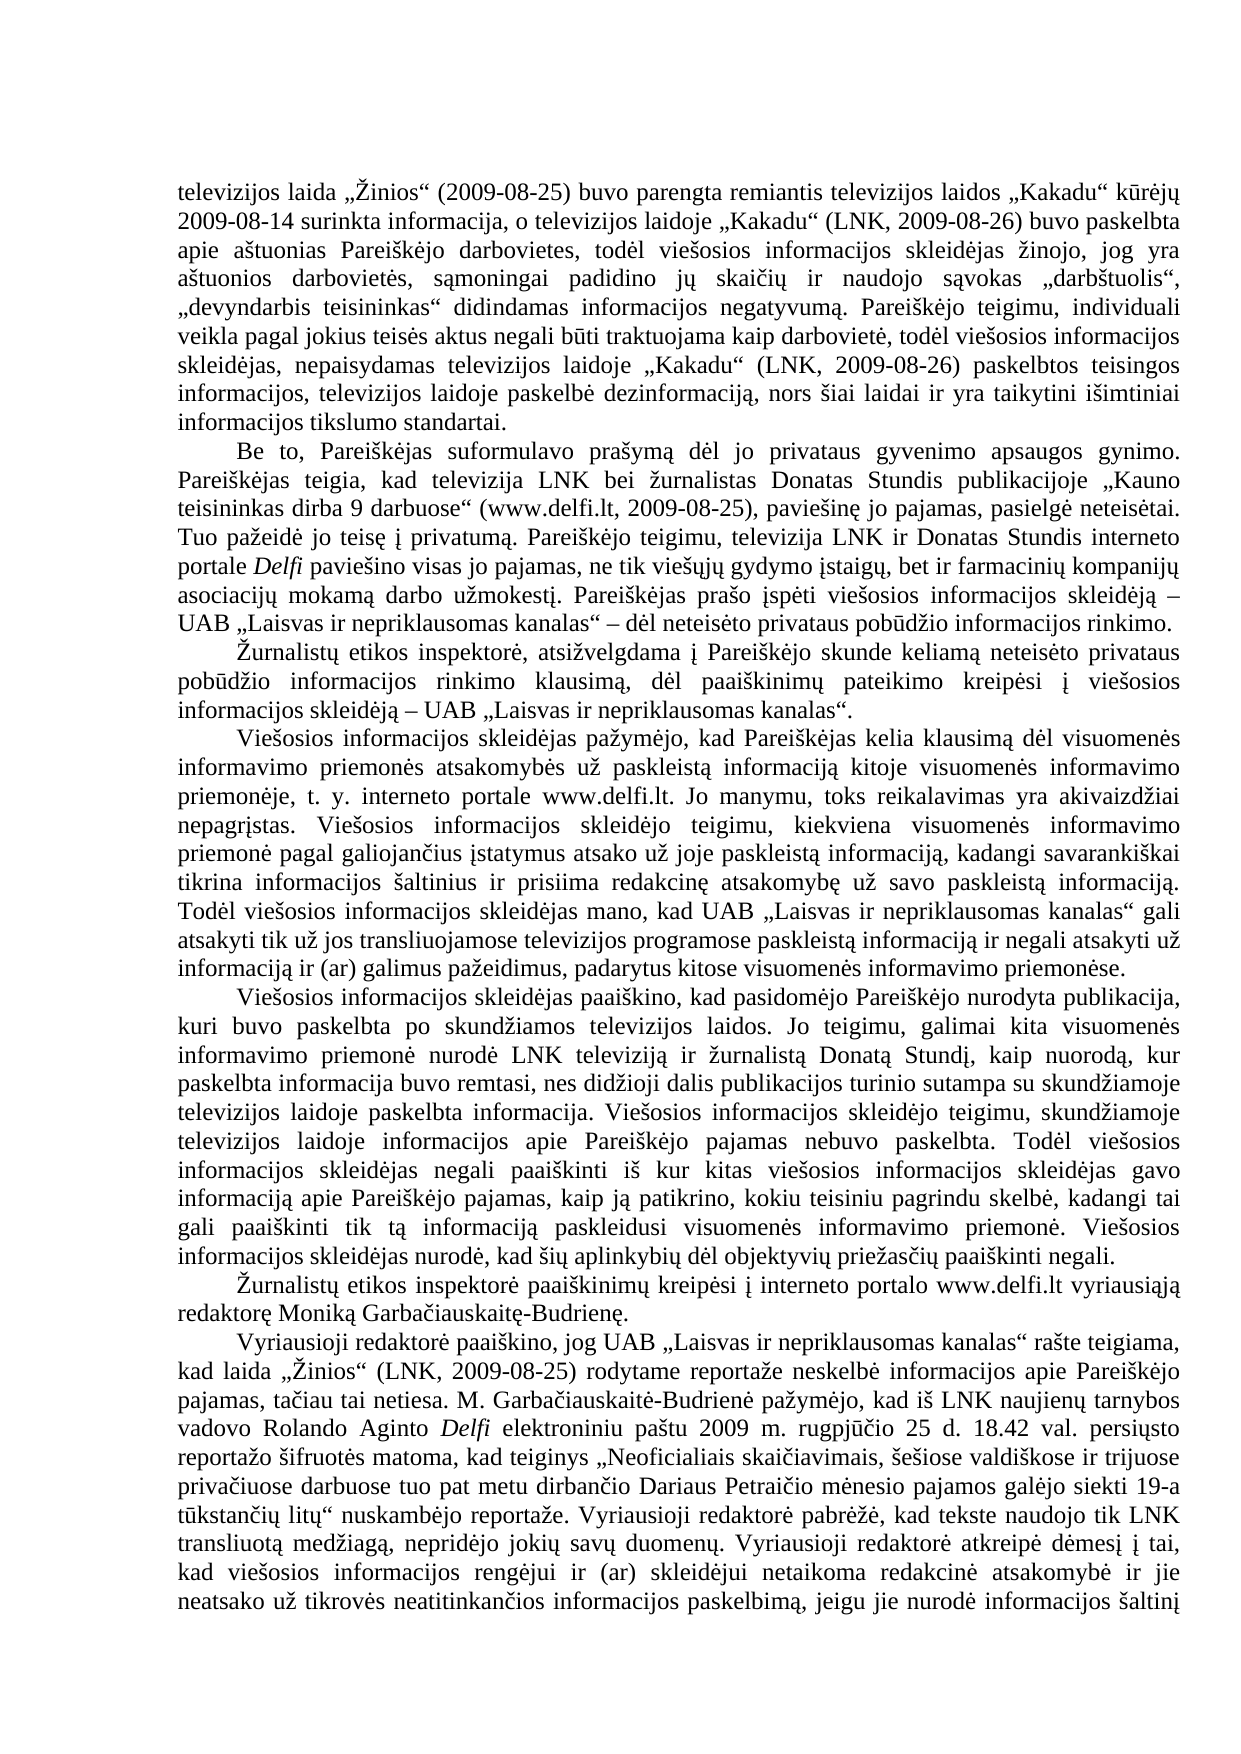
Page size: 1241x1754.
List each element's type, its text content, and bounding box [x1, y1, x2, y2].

text Be to, Pareiškėjas suformulavo prašymą dėl jo privataus gyvenimo apsaugos gynimo. Pareiškėjas teigia, kad televizija LNK bei žurnalistas Donatas Stundis publikacijoje „Kauno teisininkas dirba 9 darbuose“ (www.delfi.lt, 2009-08-25), paviešinę jo pajamas, pasielgė neteisėtai. Tuo pažeidė jo teisę į privatumą. Pareiškėjo teigimu, televizija LNK ir Donatas Stundis interneto portale Delfi paviešino visas jo pajamas, ne tik viešųjų gydymo įstaigų, bet ir farmacinių kompanijų asociacijų mokamą darbo užmokestį. Pareiškėjas prašo įspėti viešosios informacijos skleidėją – UAB „Laisvas ir nepriklausomas kanalas“ – dėl neteisėto privataus pobūdžio informacijos rinkimo. [177, 436, 1181, 637]
text televizijos laida „Žinios“ (2009-08-25) buvo parengta remiantis televizijos laidos „Kakadu“ kūrėjų 2009-08-14 surinkta informacija, o televizijos laidoje „Kakadu“ (LNK, 2009-08-26) buvo paskelbta apie aštuonias Pareiškėjo darbovietes, todėl viešosios informacijos skleidėjas žinojo, jog yra aštuonios darbovietės, sąmoningai padidino jų skaičių ir naudojo sąvokas „darbštuolis“, „devyndarbis teisininkas“ didindamas informacijos negatyvumą. Pareiškėjo teigimu, individuali veikla pagal jokius teisės aktus negali būti traktuojama kaip darbovietė, todėl viešosios informacijos skleidėjas, nepaisydamas televizijos laidoje „Kakadu“ (LNK, 2009-08-26) paskelbtos teisingos informacijos, televizijos laidoje paskelbė dezinformaciją, nors šiai laidai ir yra taikytini išimtiniai informacijos tikslumo standartai. [177, 177, 1181, 436]
text Viešosios informacijos skleidėjas paaiškino, kad pasidomėjo Pareiškėjo nurodyta publikacija, kuri buvo paskelbta po skundžiamos televizijos laidos. Jo teigimu, galimai kita visuomenės informavimo priemonė nurodė LNK televiziją ir žurnalistą Donatą Stundį, kaip nuorodą, kur paskelbta informacija buvo remtasi, nes didžioji dalis publikacijos turinio sutampa su skundžiamoje televizijos laidoje paskelbta informacija. Viešosios informacijos skleidėjo teigimu, skundžiamoje televizijos laidoje informacijos apie Pareiškėjo pajamas nebuvo paskelbta. Todėl viešosios informacijos skleidėjas negali paaiškinti iš kur kitas viešosios informacijos skleidėjas gavo informaciją apie Pareiškėjo pajamas, kaip ją patikrino, kokiu teisiniu pagrindu skelbė, kadangi tai gali paaiškinti tik tą informaciją paskleidusi visuomenės informavimo priemonė. Viešosios informacijos skleidėjas nurodė, kad šių aplinkybių dėl objektyvių priežasčių paaiškinti negali. [177, 982, 1181, 1270]
text Viešosios informacijos skleidėjas pažymėjo, kad Pareiškėjas kelia klausimą dėl visuomenės informavimo priemonės atsakomybės už paskleistą informaciją kitoje visuomenės informavimo priemonėje, t. y. interneto portale www.delfi.lt. Jo manymu, toks reikalavimas yra akivaizdžiai nepagrįstas. Viešosios informacijos skleidėjo teigimu, kiekviena visuomenės informavimo priemonė pagal galiojančius įstatymus atsako už joje paskleistą informaciją, kadangi savarankiškai tikrina informacijos šaltinius ir prisiima redakcinę atsakomybę už savo paskleistą informaciją. Todėl viešosios informacijos skleidėjas mano, kad UAB „Laisvas ir nepriklausomas kanalas“ gali atsakyti tik už jos transliuojamose televizijos programose paskleistą informaciją ir negali atsakyti už informaciją ir (ar) galimus pažeidimus, padarytus kitose visuomenės informavimo priemonėse. [177, 723, 1181, 982]
text Žurnalistų etikos inspektorė, atsižvelgdama į Pareiškėjo skunde keliamą neteisėto privataus pobūdžio informacijos rinkimo klausimą, dėl paaiškinimų pateikimo kreipėsi į viešosios informacijos skleidėją – UAB „Laisvas ir nepriklausomas kanalas“. [177, 637, 1181, 723]
text Žurnalistų etikos inspektorė paaiškinimų kreipėsi į interneto portalo www.delfi.lt vyriausiąją redaktorę Moniką Garbačiauskaitę-Budrienę. [177, 1270, 1181, 1327]
text Vyriausioji redaktorė paaiškino, jog UAB „Laisvas ir nepriklausomas kanalas“ rašte teigiama, kad laida „Žinios“ (LNK, 2009-08-25) rodytame reportaže neskelbė informacijos apie Pareiškėjo pajamas, tačiau tai netiesa. M. Garbačiauskaitė-Budrienė pažymėjo, kad iš LNK naujienų tarnybos vadovo Rolando Aginto Delfi elektroniniu paštu 2009 m. rugpjūčio 25 d. 18.42 val. persiųsto reportažo šifruotės matoma, kad teiginys „Neoficialiais skaičiavimais, šešiose valdiškose ir trijuose privačiuose darbuose tuo pat metu dirbančio Dariaus Petraičio mėnesio pajamos galėjo siekti 19-a tūkstančių litų“ nuskambėjo reportaže. Vyriausioji redaktorė pabrėžė, kad tekste naudojo tik LNK transliuotą medžiagą, nepridėjo jokių savų duomenų. Vyriausioji redaktorė atkreipė dėmesį į tai, kad viešosios informacijos rengėjui ir (ar) skleidėjui netaikoma redakcinė atsakomybė ir jie neatsako už tikrovės neatitinkančios informacijos paskelbimą, jeigu jie nurodė informacijos šaltinį [177, 1327, 1181, 1615]
